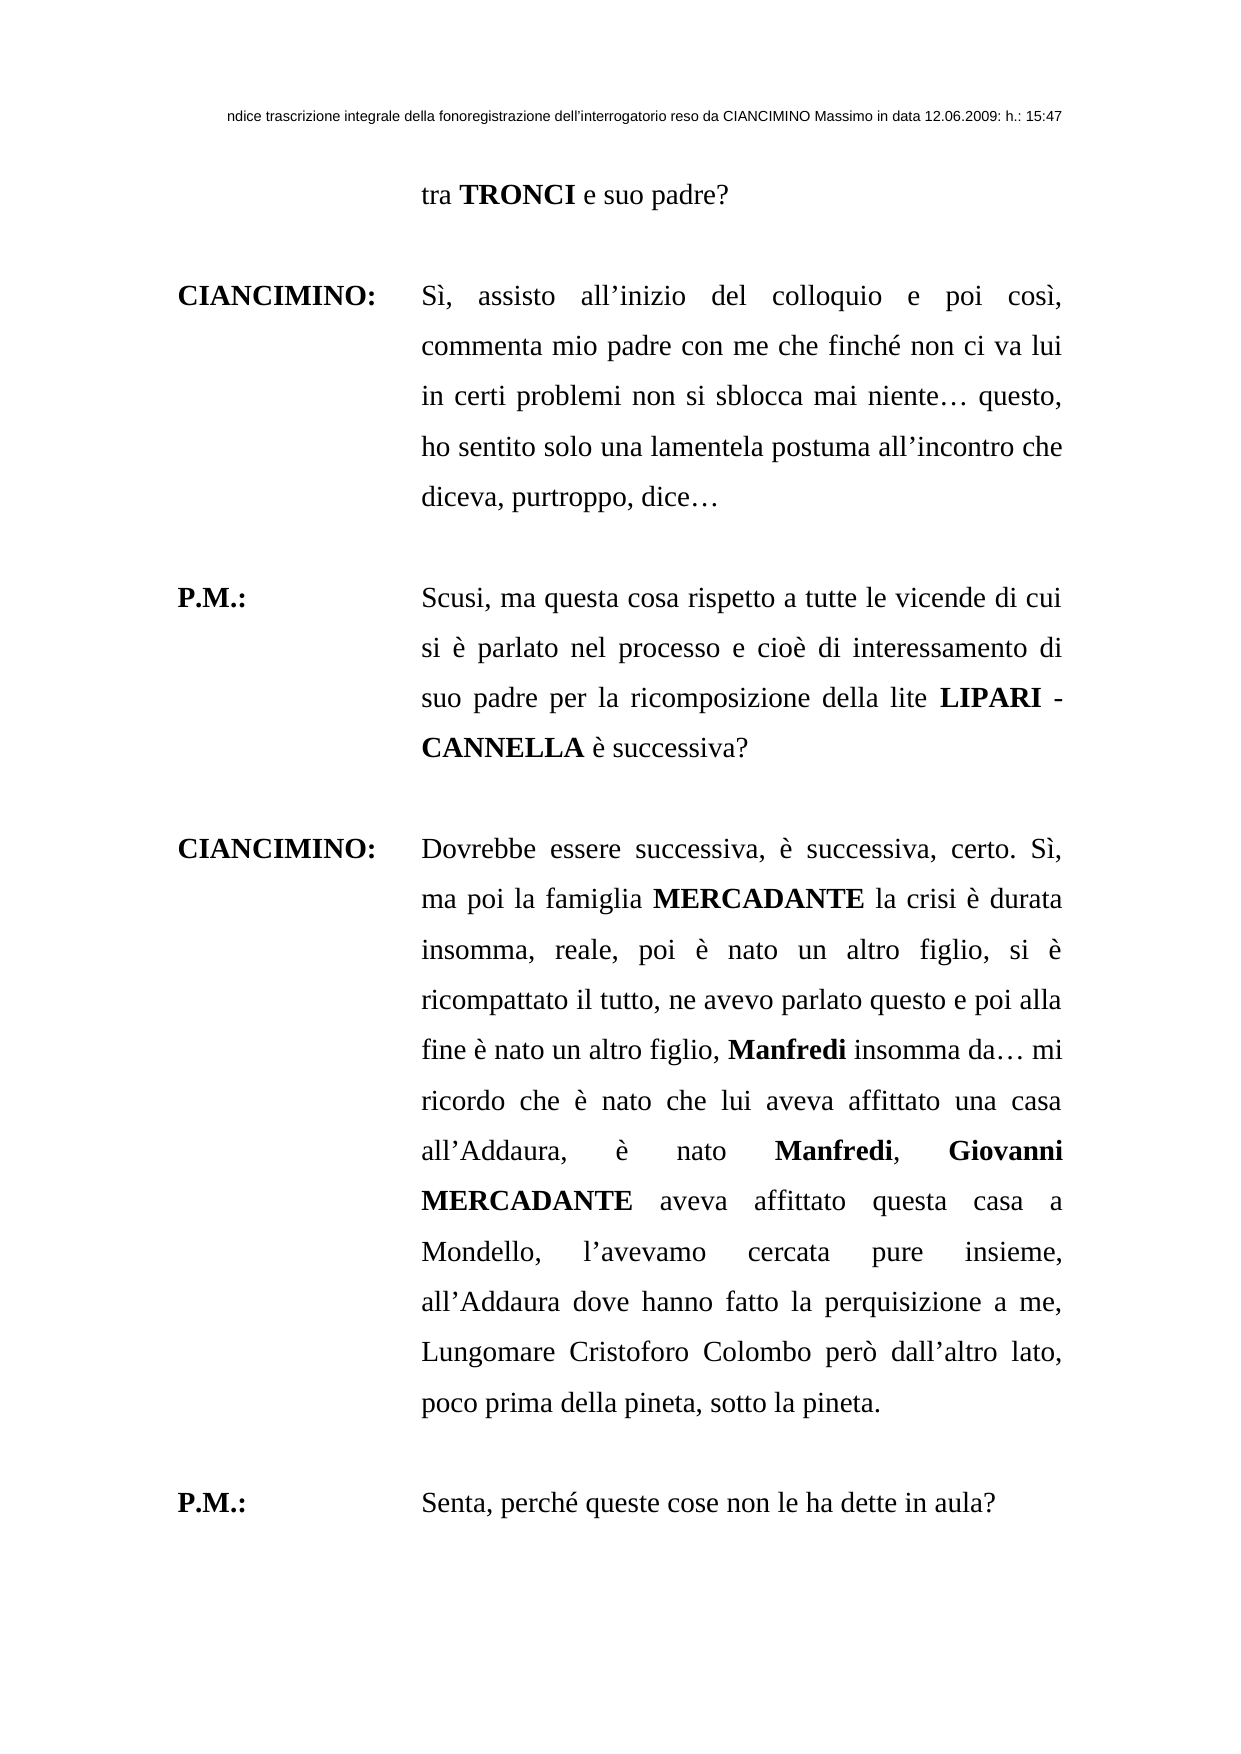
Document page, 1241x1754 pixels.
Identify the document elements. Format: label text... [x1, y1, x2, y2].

text P.M.: Senta, perché queste cose non le ha dette in aula? [177, 1485, 1063, 1519]
text CIANCIMINO: Sì, assisto all’inizio del colloquio e poi così, commenta mio padre con me che finché non ci va lui in certi problemi non si sblocca mai niente… questo, ho sentito solo una lamentela postuma all’incontro che diceva, purtroppo, dice… [177, 278, 1063, 513]
text CIANCIMINO: Dovrebbe essere successiva, è successiva, certo. Sì, ma poi la famiglia MERCADANTE la crisi è durata insomma, reale, poi è nato un altro figlio, si è ricompattato il tutto, ne avevo parlato questo e poi alla fine è nato un altro figlio, Manfredi insomma da… mi ricordo che è nato che lui aveva affittato una casa all’Addaura, è nato Manfredi, Giovanni MERCADANTE aveva affittato questa casa a Mondello, l’avevamo cercata pure insieme, all’Addaura dove hanno fatto la perquisizione a me, Lungomare Cristoforo Colombo però dall’altro lato, poco prima della pineta, sotto la pineta. [177, 831, 1063, 1418]
text P.M.: Scusi, ma questa cosa rispetto a tutte le vicende di cui si è parlato nel processo e cioè di interessamento di suo padre per la ricomposizione della lite LIPARI - CANNELLA è successiva? [177, 580, 1063, 764]
text tra TRONCI e suo padre? [177, 177, 1063, 211]
